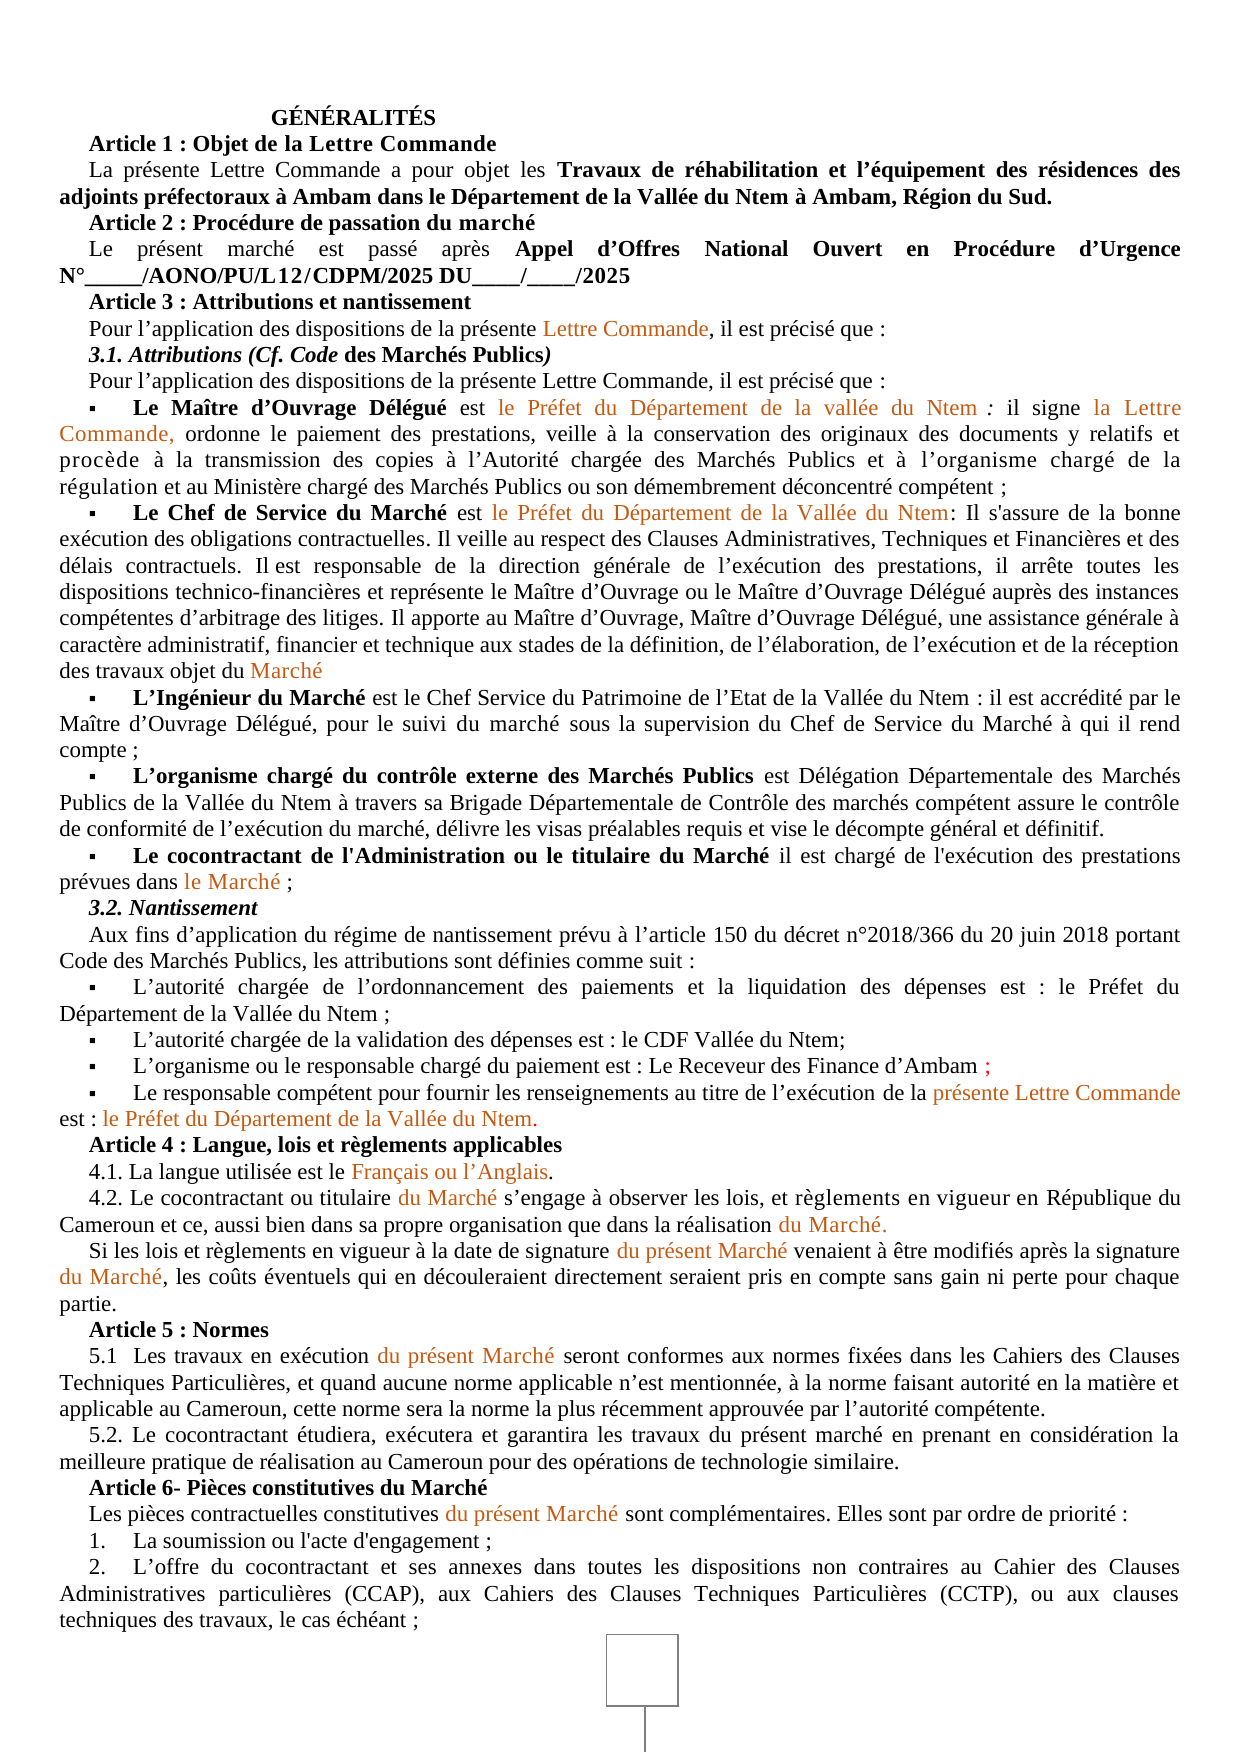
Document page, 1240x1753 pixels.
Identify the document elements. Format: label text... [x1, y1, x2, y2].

text Pour l’application des dispositions de la présente Lettre Commande, il est précisé que : [59, 367, 1181, 394]
list La soumission ou l'acte d'engagement ; [59, 1527, 1181, 1553]
list Le cocontractant de l'Administration ou le titulaire du Marché il est chargé de l'exécution des prestations prévues dans le Marché ; [59, 842, 1181, 894]
list L’Ingénieur du Marché est le Chef Service du Patrimoine de l’Etat de la Vallée du Ntem : il est accrédité par le Maître d’Ouvrage Délégué, pour le suivi du marché sous la supervision du Chef de Service du Marché à qui il rend compte ; [59, 683, 1181, 763]
text Article 4 : Langue, lois et règlements applicables [59, 1132, 1181, 1158]
list Le responsable compétent pour fournir les renseignements au titre de l’exécution de la présente Lettre Commande est : le Préfet du Département de la Vallée du Ntem. [59, 1079, 1181, 1132]
list L’offre du cocontractant et ses annexes dans toutes les dispositions non contraires au Cahier des Clauses Administratives particulières (CCAP), aux Cahiers des Clauses Techniques Particulières (CCTP), ou aux clauses techniques des travaux, le cas échéant ; [59, 1553, 1181, 1632]
text Article 1 : Objet de la Lettre Commande [59, 130, 1181, 156]
list Le Chef de Service du Marché est le Préfet du Département de la Vallée du Ntem: Il s'assure de la bonne exécution des obligations contractuelles. Il veille au respect des Clauses Administratives, Techniques et Financières et des délais contractuels. Il est responsable de la direction générale de l’exécution des prestations, il arrête toutes les dispositions technico-financières et représente le Maître d’Ouvrage ou le Maître d’Ouvrage Délégué auprès des instances compétentes d’arbitrage des litiges. Il apporte au Maître d’Ouvrage, Maître d’Ouvrage Délégué, une assistance générale à caractère administratif, financier et technique aux stades de la définition, de l’élaboration, de l’exécution et de la réception des travaux objet du Marché [59, 499, 1181, 683]
text Article 2 : Procédure de passation du marché [59, 209, 1181, 236]
text La présente Lettre Commande a pour objet les Travaux de réhabilitation et l’équipement des résidences des adjoints préfectoraux à Ambam dans le Département de la Vallée du Ntem à Ambam, Région du Sud. [59, 156, 1181, 209]
text 4.1. La langue utilisée est le Français ou l’Anglais. [59, 1158, 1181, 1184]
text 3.1. Attributions (Cf. Code des Marchés Publics) [59, 341, 1181, 367]
text Les pièces contractuelles constitutives du présent Marché sont complémentaires. Elles sont par ordre de priorité : [59, 1501, 1181, 1527]
text Généralités [59, 104, 1181, 130]
text 5.1 Les travaux en exécution du présent Marché seront conformes aux normes fixées dans les Cahiers des Clauses Techniques Particulières, et quand aucune norme applicable n’est mentionnée, à la norme faisant autorité en la matière et applicable au Cameroun, cette norme sera la norme la plus récemment approuvée par l’autorité compétente. [59, 1342, 1181, 1421]
text Aux fins d’application du régime de nantissement prévu à l’article 150 du décret n°2018/366 du 20 juin 2018 portant Code des Marchés Publics, les attributions sont définies comme suit : [59, 921, 1181, 973]
text Article 5 : Normes [59, 1316, 1181, 1342]
list L’organisme ou le responsable chargé du paiement est : Le Receveur des Finance d’Ambam ; [59, 1052, 1181, 1079]
text Article 3 : Attributions et nantissement [59, 288, 1181, 314]
list L’organisme chargé du contrôle externe des Marchés Publics est Délégation Départementale des Marchés Publics de la Vallée du Ntem à travers sa Brigade Départementale de Contrôle des marchés compétent assure le contrôle de conformité de l’exécution du marché, délivre les visas préalables requis et vise le décompte général et définitif. [59, 763, 1181, 842]
list L’autorité chargée de l’ordonnancement des paiements et la liquidation des dépenses est : le Préfet du Département de la Vallée du Ntem ; [59, 973, 1181, 1026]
text Pour l’application des dispositions de la présente Lettre Commande, il est précisé que : [59, 314, 1181, 341]
list L’autorité chargée de la validation des dépenses est : le CDF Vallée du Ntem; [59, 1026, 1181, 1052]
text Si les lois et règlements en vigueur à la date de signature du présent Marché venaient à être modifiés après la signature du Marché, les coûts éventuels qui en découleraient directement seraient pris en compte sans gain ni perte pour chaque partie. [59, 1237, 1181, 1316]
text Le présent marché est passé après Appel d’Offres National Ouvert en Procédure d’Urgence N°_____/AONO/PU/L12/CDPM/2025 DU____/____/2025 [59, 236, 1181, 288]
text 3.2. Nantissement [59, 894, 1181, 921]
text 5.2. Le cocontractant étudiera, exécutera et garantira les travaux du présent marché en prenant en considération la meilleure pratique de réalisation au Cameroun pour des opérations de technologie similaire. [59, 1421, 1181, 1474]
list Le Maître d’Ouvrage Délégué est le Préfet du Département de la vallée du Ntem : il signe la Lettre Commande, ordonne le paiement des prestations, veille à la conservation des originaux des documents y relatifs et procède à la transmission des copies à l’Autorité chargée des Marchés Publics et à l’organisme chargé de la régulation et au Ministère chargé des Marchés Publics ou son démembrement déconcentré compétent ; [59, 394, 1181, 499]
text Article 6- Pièces constitutives du Marché [59, 1474, 1181, 1501]
text 4.2. Le cocontractant ou titulaire du Marché s’engage à observer les lois, et règlements en vigueur en République du Cameroun et ce, aussi bien dans sa propre organisation que dans la réalisation du Marché. [59, 1184, 1181, 1237]
